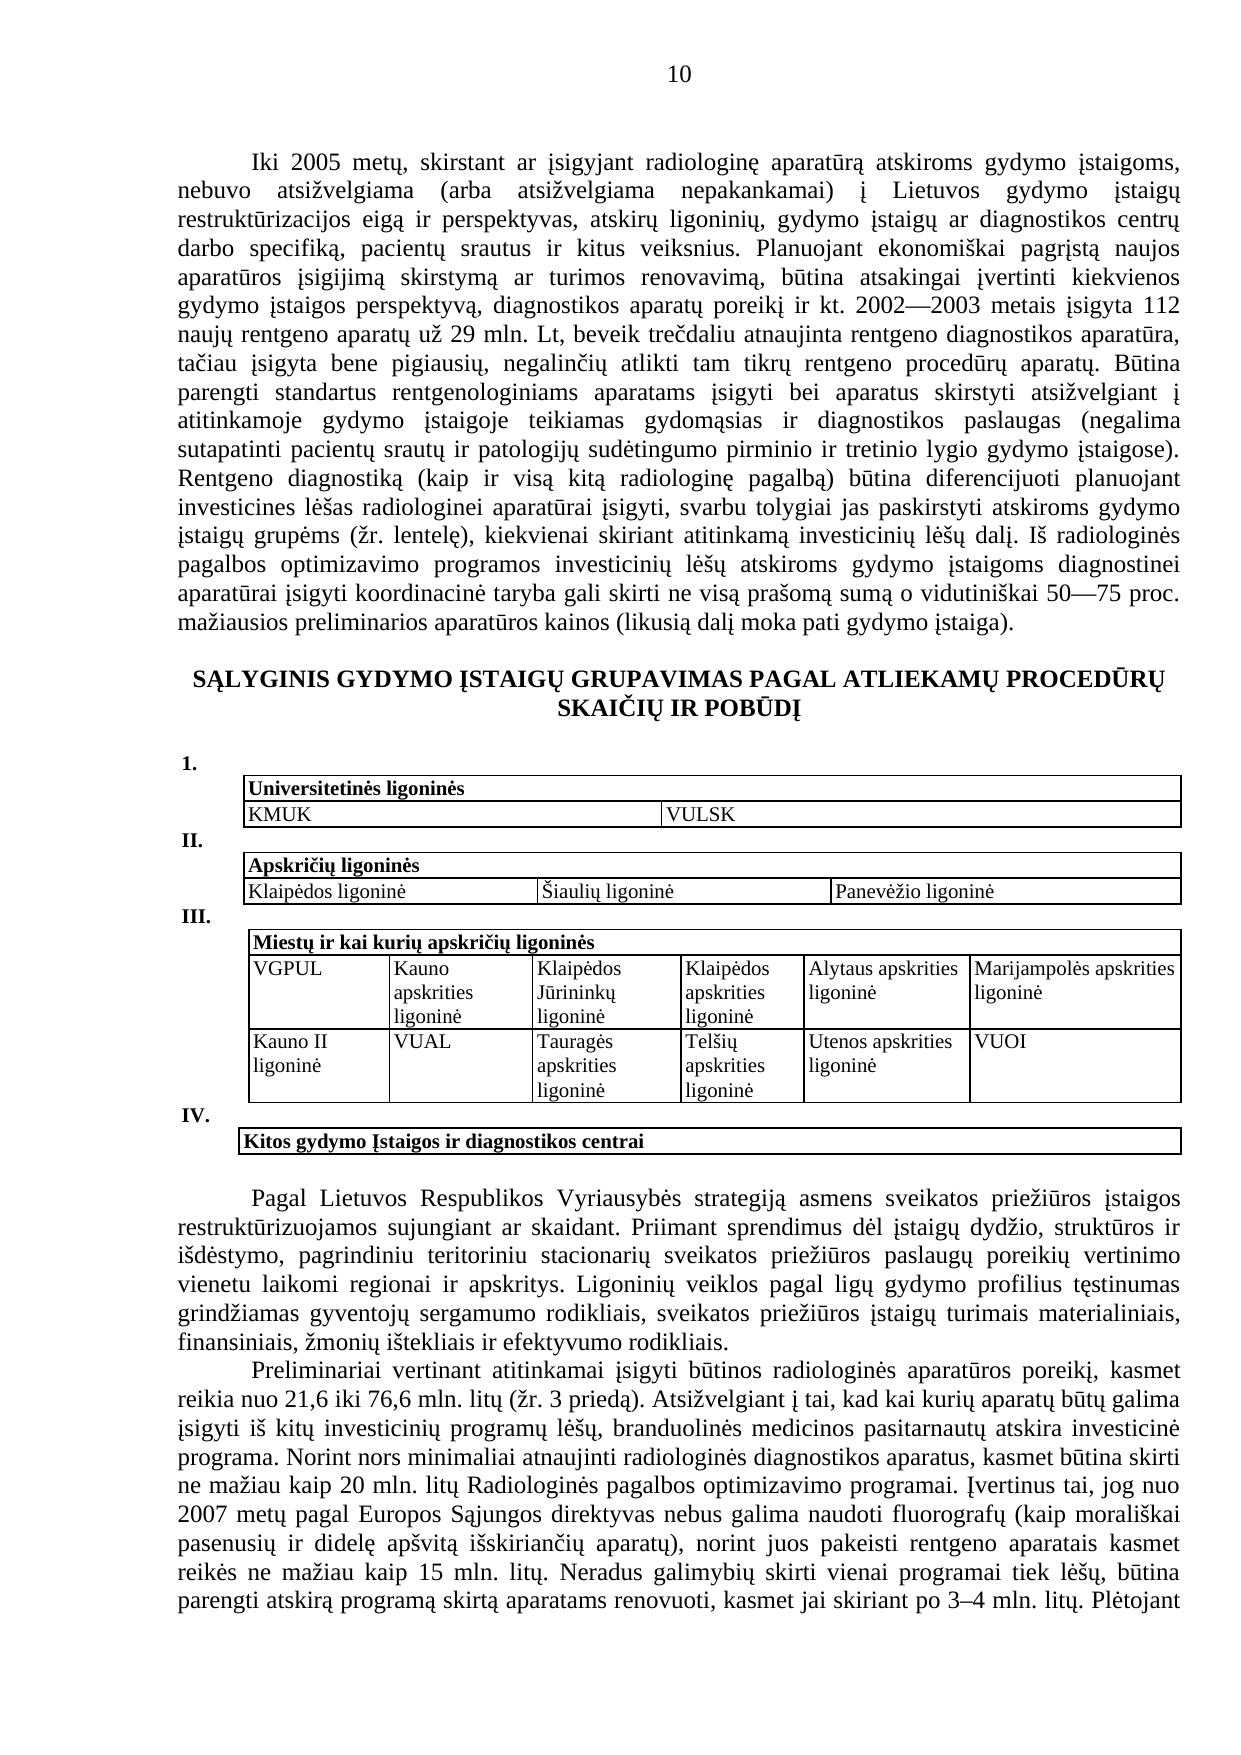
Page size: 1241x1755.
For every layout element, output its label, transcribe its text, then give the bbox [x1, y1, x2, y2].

table_cell [1177, 905, 1181, 928]
table_cell IV. [177, 1102, 239, 1127]
table_header [1177, 751, 1181, 775]
table_cell [249, 905, 253, 928]
table_cell II. [177, 826, 244, 852]
table_cell Alytaus apskrities ligoninė [805, 956, 969, 1028]
table_cell KMUK [657, 802, 661, 826]
table_cell Utenos apskrities ligoninė [805, 1030, 969, 1102]
table_cell [244, 905, 249, 928]
text Preliminariai vertinant atitinkamai įsigyti būtinos radiologinės aparatūros poreikį, kasmet reikia nuo 21,6 iki 76,6 mln. litų (žr. 3 priedą). Atsižvelgiant į tai, kad kai kurių aparatų būtų galima įsigyti iš kitų investicinių programų lėšų, branduolinės medicinos pasitarnautų atskira investicinė programa. Norint nors minimaliai atnaujinti radiologinės diagnostikos aparatus, kasmet būtina skirti ne mažiau kaip 20 mln. litų Radiologinės pagalbos optimizavimo programai. Įvertinus tai, jog nuo 2007 metų pagal Europos Sąjungos direktyvas nebus galima naudoti fluorografų (kaip morališkai pasenusių ir didelę apšvitą išskiriančių aparatų), norint juos pakeisti rentgeno aparatais kasmet reikės ne mažiau kaip 15 mln. litų. Neradus galimybių skirti vienai programai tiek lėšų, būtina parengti atskirą programą skirtą aparatams renovuoti, kasmet jai skiriant po 3–4 mln. litų. Plėtojant [177, 1356, 1181, 1614]
table_cell [1177, 828, 1181, 852]
table_cell VGPUL [250, 956, 389, 1028]
table_cell Kauno II ligoninė [250, 1030, 389, 1102]
table_cell [177, 929, 248, 1102]
table_cell III. [177, 903, 243, 928]
table_header 1. [177, 751, 181, 775]
table_cell Marijampolės apskrities ligoninė [971, 956, 1180, 1028]
table_cell [177, 1127, 238, 1153]
text Iki 2005 metų, skirstant ar įsigyjant radiologinę aparatūrą atskiroms gydymo įstaigoms, nebuvo atsižvelgiama (arba atsižvelgiama nepakankamai) į Lietuvos gydymo įstaigų restruktūrizacijos eigą ir perspektyvas, atskirų ligoninių, gydymo įstaigų ar diagnostikos centrų darbo specifiką, pacientų srautus ir kitus veiksnius. Planuojant ekonomiškai pagrįstą naujos aparatūros įsigijimą skirstymą ar turimos renovavimą, būtina atsakingai įvertinti kiekvienos gydymo įstaigos perspektyvą, diagnostikos aparatų poreikį ir kt. 2002—2003 metais įsigyta 112 naujų rentgeno aparatų už 29 mln. Lt, beveik trečdaliu atnaujinta rentgeno diagnostikos aparatūra, tačiau įsigyta bene pigiausių, negalinčių atlikti tam tikrų rentgeno procedūrų aparatų. Būtina parengti standartus rentgenologiniams aparatams įsigyti bei aparatus skirstyti atsižvelgiant į atitinkamoje gydymo įstaigoje teikiamas gydomąsias ir diagnostikos paslaugas (negalima sutapatinti pacientų srautų ir patologijų sudėtingumo pirminio ir tretinio lygio gydymo įstaigose). Rentgeno diagnostiką (kaip ir visą kitą radiologinę pagalbą) būtina diferencijuoti planuojant investicines lėšas radiologinei aparatūrai įsigyti, svarbu tolygiai jas paskirstyti atskiroms gydymo įstaigų grupėms (žr. lentelę), kiekvienai skiriant atitinkamą investicinių lėšų dalį. Iš radiologinės pagalbos optimizavimo programos investicinių lėšų atskiroms gydymo įstaigoms diagnostinei aparatūrai įsigyti koordinacinė taryba gali skirti ne visą prašomą sumą o vidutiniškai 50—75 proc. mažiausios preliminarios aparatūros kainos (likusią dalį moka pati gydymo įstaiga). [177, 147, 1181, 636]
table_header [244, 751, 248, 775]
table_cell [177, 775, 243, 800]
text Pagal Lietuvos Respublikos Vyriausybės strategiją asmens sveikatos priežiūros įstaigos restruktūrizuojamos sujungiant ar skaidant. Priimant sprendimus dėl įstaigų dydžio, struktūros ir išdėstymo, pagrindiniu teritoriniu stacionarių sveikatos priežiūros paslaugų poreikių vertinimo vienetu laikomi regionai ir apskritys. Ligoninių veiklos pagal ligų gydymo profilius tęstinumas grindžiamas gyventojų sergamumo rodikliais, sveikatos priežiūros įstaigų turimais materialiniais, finansiniais, žmonių ištekliais ir efektyvumo rodikliais. [177, 1183, 1181, 1356]
table_cell [177, 877, 243, 903]
table_cell [244, 828, 248, 852]
text Sąlyginis gydymo įstaigų grupavimas pagal atliekamų procedūrų skaičių ir pobūdį [177, 664, 1181, 722]
table_cell VUAL [390, 1030, 532, 1102]
table_cell [239, 1102, 248, 1127]
table_cell VUOI [971, 1030, 1180, 1102]
table_cell [177, 800, 243, 826]
table_cell [1177, 1103, 1181, 1127]
table_cell [177, 852, 243, 877]
table_header 1. [239, 751, 244, 775]
